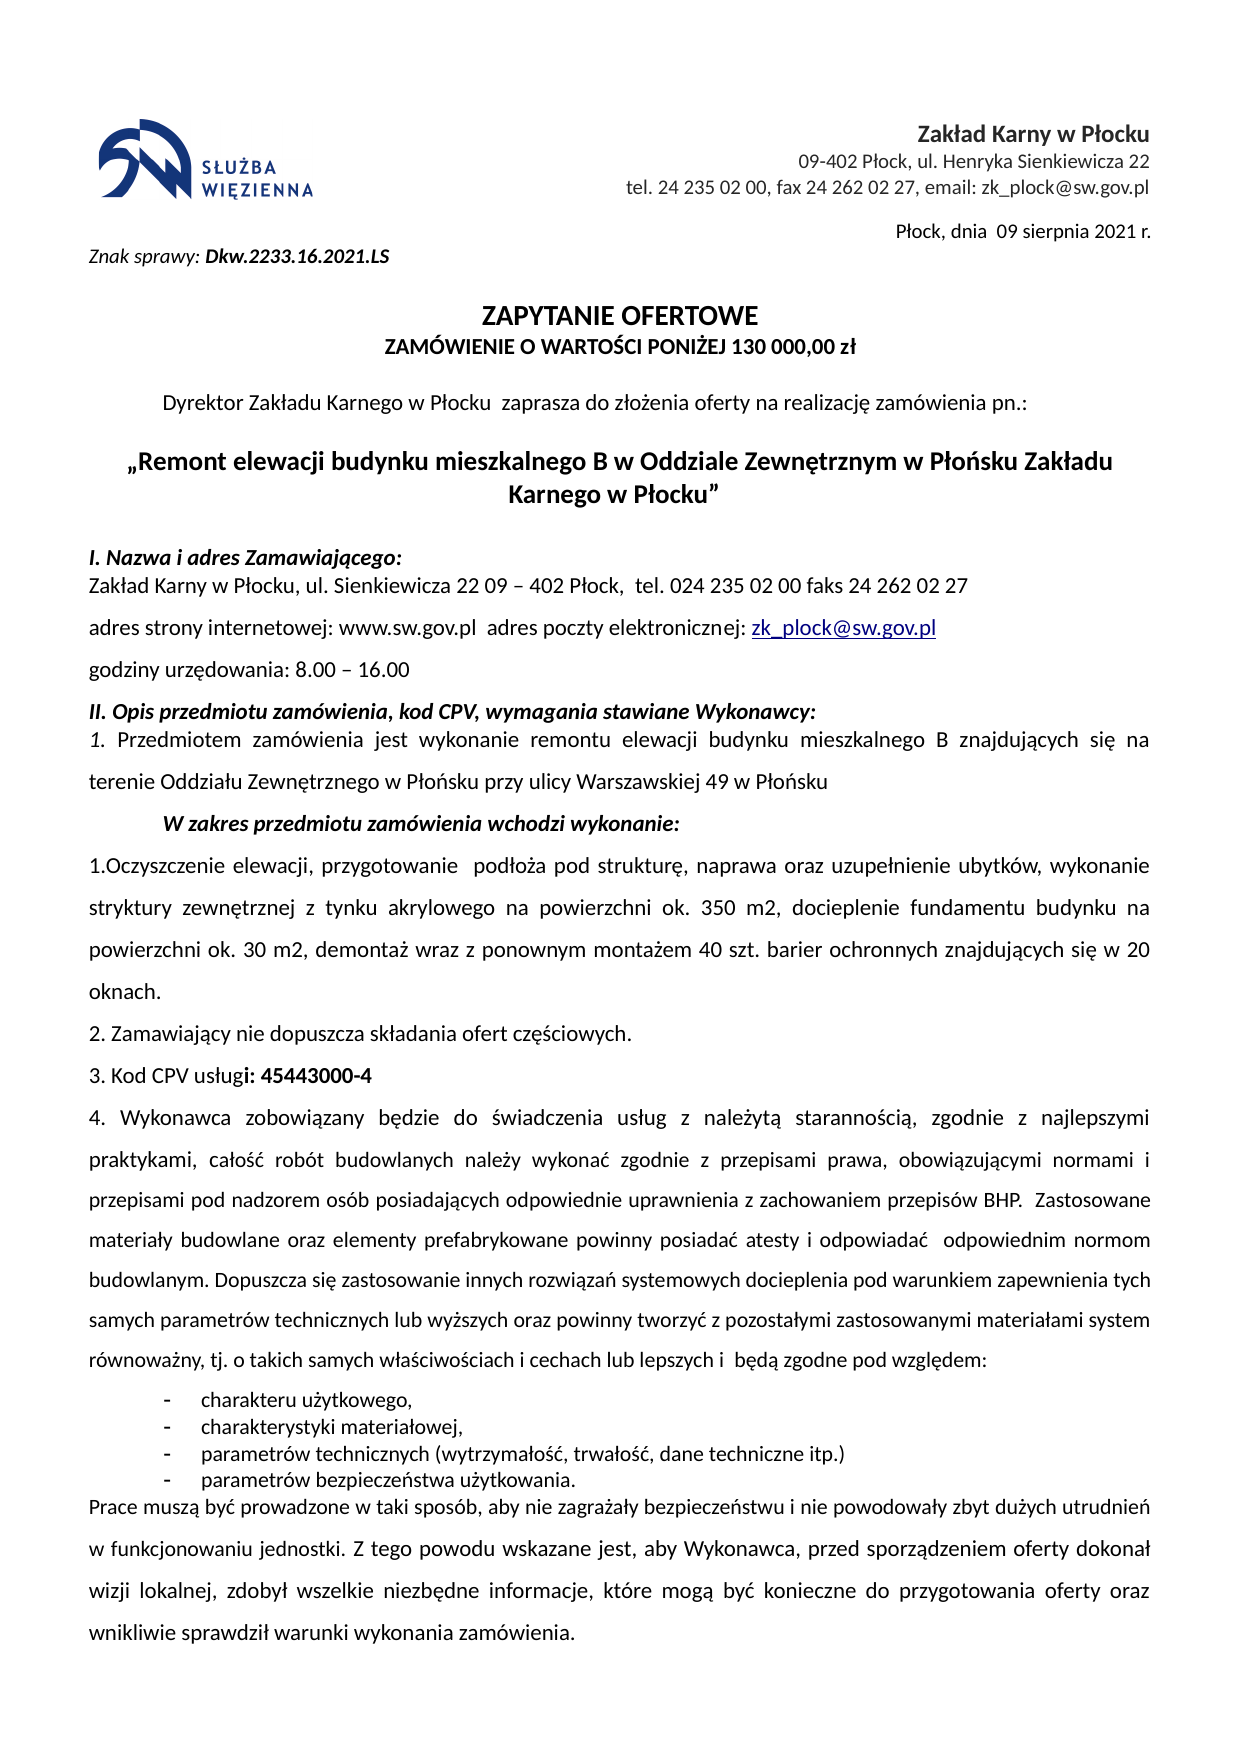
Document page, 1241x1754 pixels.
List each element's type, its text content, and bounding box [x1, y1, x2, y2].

table_header Zakład Karny w Płocku 09-402 Płock, ul. Henryka Sienkiewicza 22 tel. 24 235 02 00, fax 24 262 02 27, email: zk_plock@sw.gov.pl [318, 89, 1156, 218]
text I. Nazwa i adres Zamawiającego: [88, 543, 1152, 572]
text 4. Wykonawca zobowiązany będzie do świadczenia usług z należytą starannością, zgodnie z najlepszymi praktykami, całość robót budowlanych należy wykonać zgodnie z przepisami prawa, obowiązującymi normami i przepisami pod nadzorem osób posiadających odpowiednie uprawnienia z zachowaniem przepisów BHP. Zastosowane materiały budowlane oraz elementy prefabrykowane powinny posiadać atesty i odpowiadać odpowiednim normom budowlanym. Dopuszcza się zastosowanie innych rozwiązań systemowych docieplenia pod warunkiem zapewnienia tych samych parametrów technicznych lub wyższych oraz powinny tworzyć z pozostałymi zastosowanymi materiałami system równoważny, tj. o takich samych właściwościach i cechach lub lepszych i będą zgodne pod względem: [88, 1103, 1152, 1373]
text „Remont elewacji budynku mieszkalnego B w Oddziale Zewnętrznym w Płońsku Zakładu Karnego w Płocku” [88, 444, 1152, 511]
text adres strony internetowej: www.sw.gov.pl adres poczty elektronicznej: zk_plock@sw.gov.pl [88, 613, 1152, 642]
list parametrów technicznych (wytrzymałość, trwałość, dane techniczne itp.) [163, 1440, 1152, 1467]
text 1. Przedmiotem zamówienia jest wykonanie remontu elewacji budynku mieszkalnego B znajdujących się na terenie Oddziału Zewnętrznego w Płońsku przy ulicy Warszawskiej 49 w Płońsku [88, 726, 1152, 796]
table_header [93, 89, 318, 218]
list charakteru użytkowego, [163, 1387, 1152, 1413]
text II. Opis przedmiotu zamówienia, kod CPV, wymagania stawiane Wykonawcy: [88, 697, 1152, 726]
text 2. Zamawiający nie dopuszcza składania ofert częściowych. [88, 1019, 1152, 1047]
text godziny urzędowania: 8.00 – 16.00 [88, 656, 1152, 683]
text Prace muszą być prowadzone w taki sposób, aby nie zagrażały bezpieczeństwu i nie powodowały zbyt dużych utrudnień w funkcjonowaniu jednostki. Z tego powodu wskazane jest, aby Wykonawca, przed sporządzeniem oferty dokonał wizji lokalnej, zdobył wszelkie niezbędne informacje, które mogą być konieczne do przygotowania oferty oraz wnikliwie sprawdził warunki wykonania zamówienia. [88, 1493, 1152, 1646]
text Płock, dnia 09 sierpnia 2021 r. [88, 218, 1152, 243]
list charakterystyki materiałowej, [163, 1413, 1152, 1440]
text ZAPYTANIE OFERTOWE [88, 297, 1152, 332]
text Dyrektor Zakładu Karnego w Płocku zaprasza do złożenia oferty na realizację zamówienia pn.: [88, 388, 1152, 416]
text ZAMÓWIENIE O WARTOŚCI PONIŻEJ 130 000,00 zł [88, 332, 1152, 360]
text 3. Kod CPV usługi: 45443000-4 [88, 1061, 1152, 1089]
text Zakład Karny w Płocku, ul. Sienkiewicza 22 09 – 402 Płock, tel. 024 235 02 00 faks 24 262 02 27 [88, 572, 1152, 599]
list parametrów bezpieczeństwa użytkowania. [163, 1467, 1152, 1493]
text Znak sprawy: Dkw.2233.16.2021.LS [88, 243, 1152, 269]
text 1.Oczyszczenie elewacji, przygotowanie podłoża pod strukturę, naprawa oraz uzupełnienie ubytków, wykonanie stryktury zewnętrznej z tynku akrylowego na powierzchni ok. 350 m2, docieplenie fundamentu budynku na powierzchni ok. 30 m2, demontaż wraz z ponownym montażem 40 szt. barier ochronnych znajdujących się w 20 oknach. [88, 851, 1152, 1005]
text W zakres przedmiotu zamówienia wchodzi wykonanie: [88, 809, 1152, 837]
